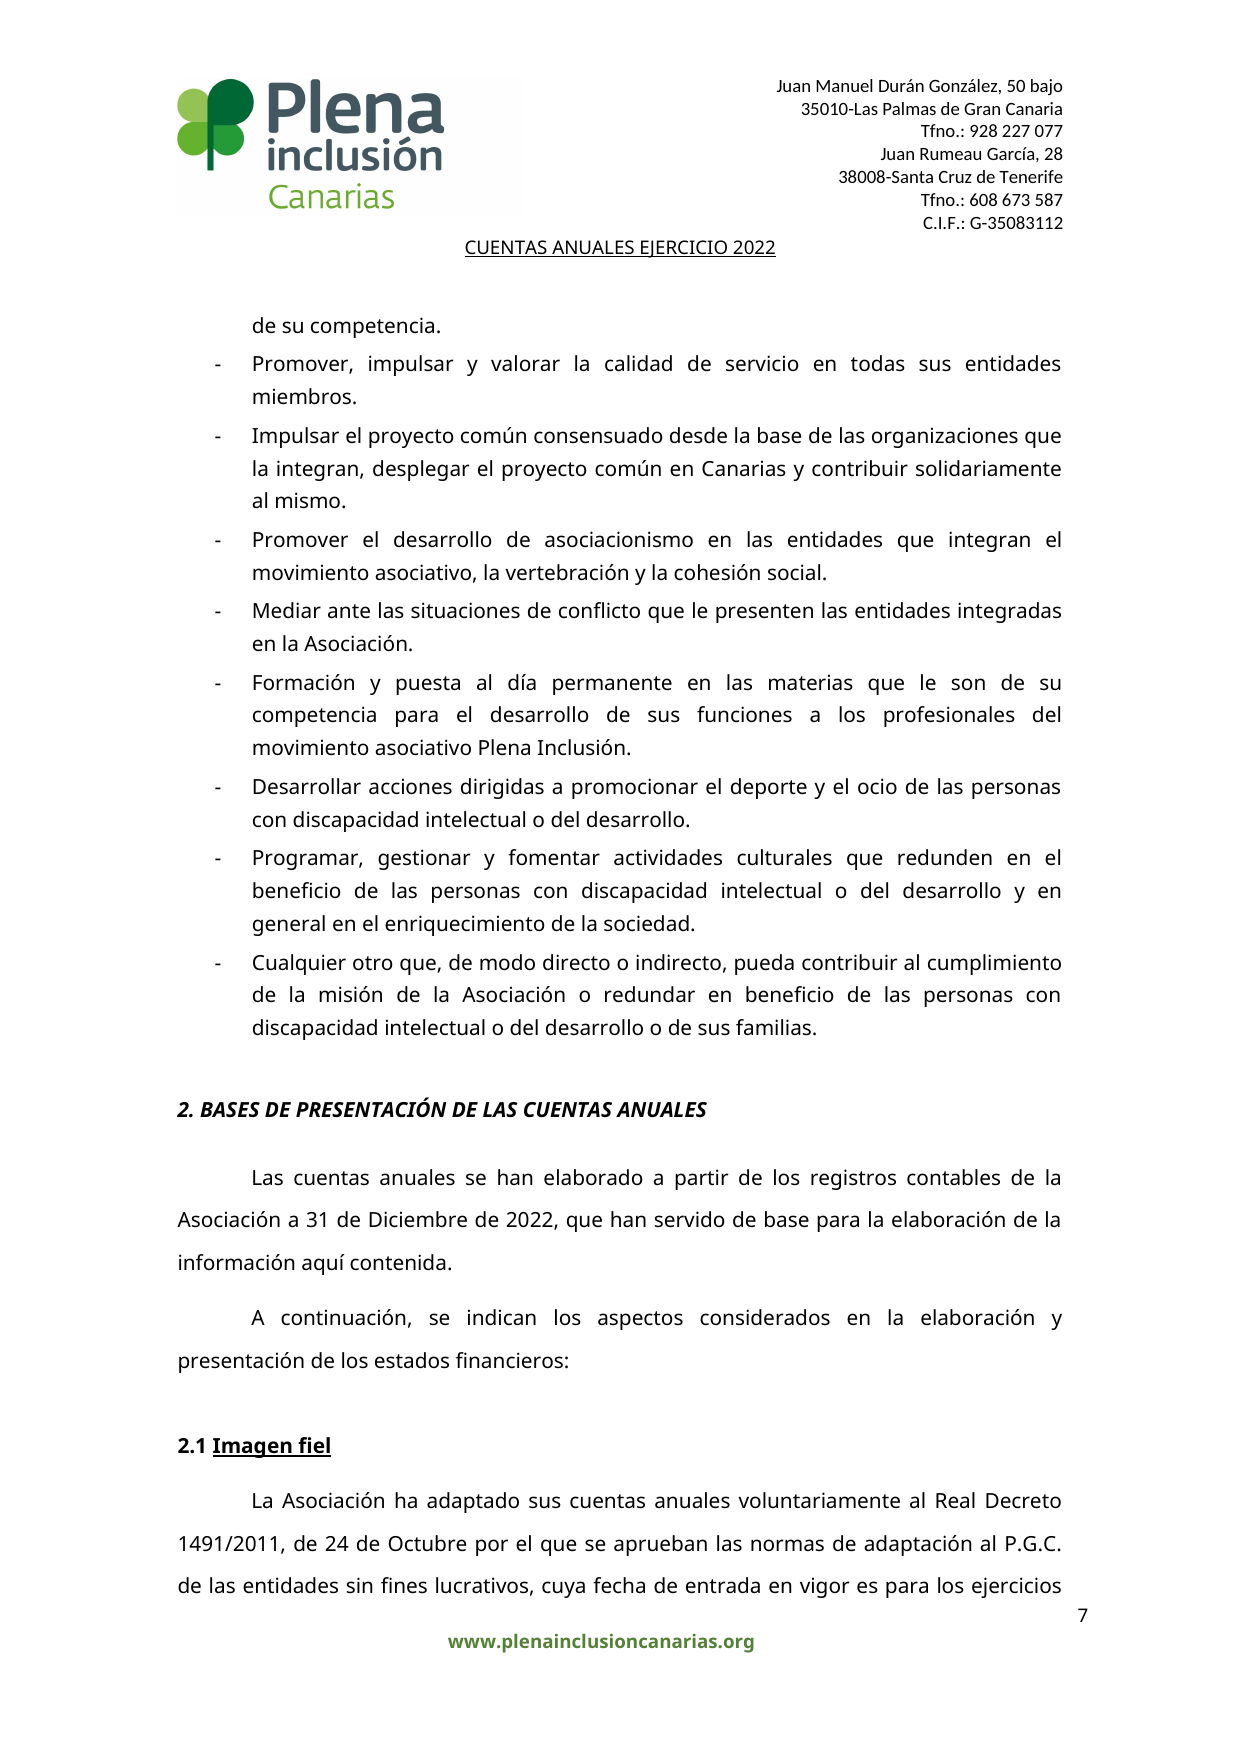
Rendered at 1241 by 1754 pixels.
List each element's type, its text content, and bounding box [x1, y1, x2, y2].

list Mediar ante las situaciones de conflicto que le presenten las entidades integradas en la Asociación. [214, 597, 1063, 658]
list Cualquier otro que, de modo directo o indirecto, pueda contribuir al cumplimiento de la misión de la Asociación o redundar en beneficio de las personas con discapacidad intelectual o del desarrollo o de sus familias. [214, 948, 1063, 1041]
list Desarrollar acciones dirigidas a promocionar el deporte y el ocio de las personas con discapacidad intelectual o del desarrollo. [214, 772, 1063, 833]
text Las cuentas anuales se han elaborado a partir de los registros contables de la Asociación a 31 de Diciembre de 2022, que han servido de base para la elaboración de la información aquí contenida. [177, 1163, 1063, 1277]
text 2.1 Imagen fiel [177, 1431, 1063, 1459]
text A continuación, se indican los aspectos considerados en la elaboración y presentación de los estados financieros: [177, 1303, 1063, 1374]
list Promover el desarrollo de asociacionismo en las entidades que integran el movimiento asociativo, la vertebración y la cohesión social. [214, 525, 1063, 586]
list Formación y puesta al día permanente en las materias que le son de su competencia para el desarrollo de sus funciones a los profesionales del movimiento asociativo Plena Inclusión. [214, 668, 1063, 762]
list Promover, impulsar y valorar la calidad de servicio en todas sus entidades miembros. [214, 349, 1063, 411]
list Programar, gestionar y fomentar actividades culturales que redunden en el beneficio de las personas con discapacidad intelectual o del desarrollo y en general en el enriquecimiento de la sociedad. [214, 843, 1063, 937]
list de su competencia. [214, 311, 1063, 339]
text 2. BASES DE PRESENTACIÓN DE LAS CUENTAS ANUALES [177, 1095, 1063, 1124]
text La Asociación ha adaptado sus cuentas anuales voluntariamente al Real Decreto 1491/2011, de 24 de Octubre por el que se aprueban las normas de adaptación al P.G.C. de las entidades sin fines lucrativos, cuya fecha de entrada en vigor es para los ejercicios [177, 1486, 1063, 1600]
list Impulsar el proyecto común consensuado desde la base de las organizaciones que la integran, desplegar el proyecto común en Canarias y contribuir solidariamente al mismo. [214, 421, 1063, 515]
